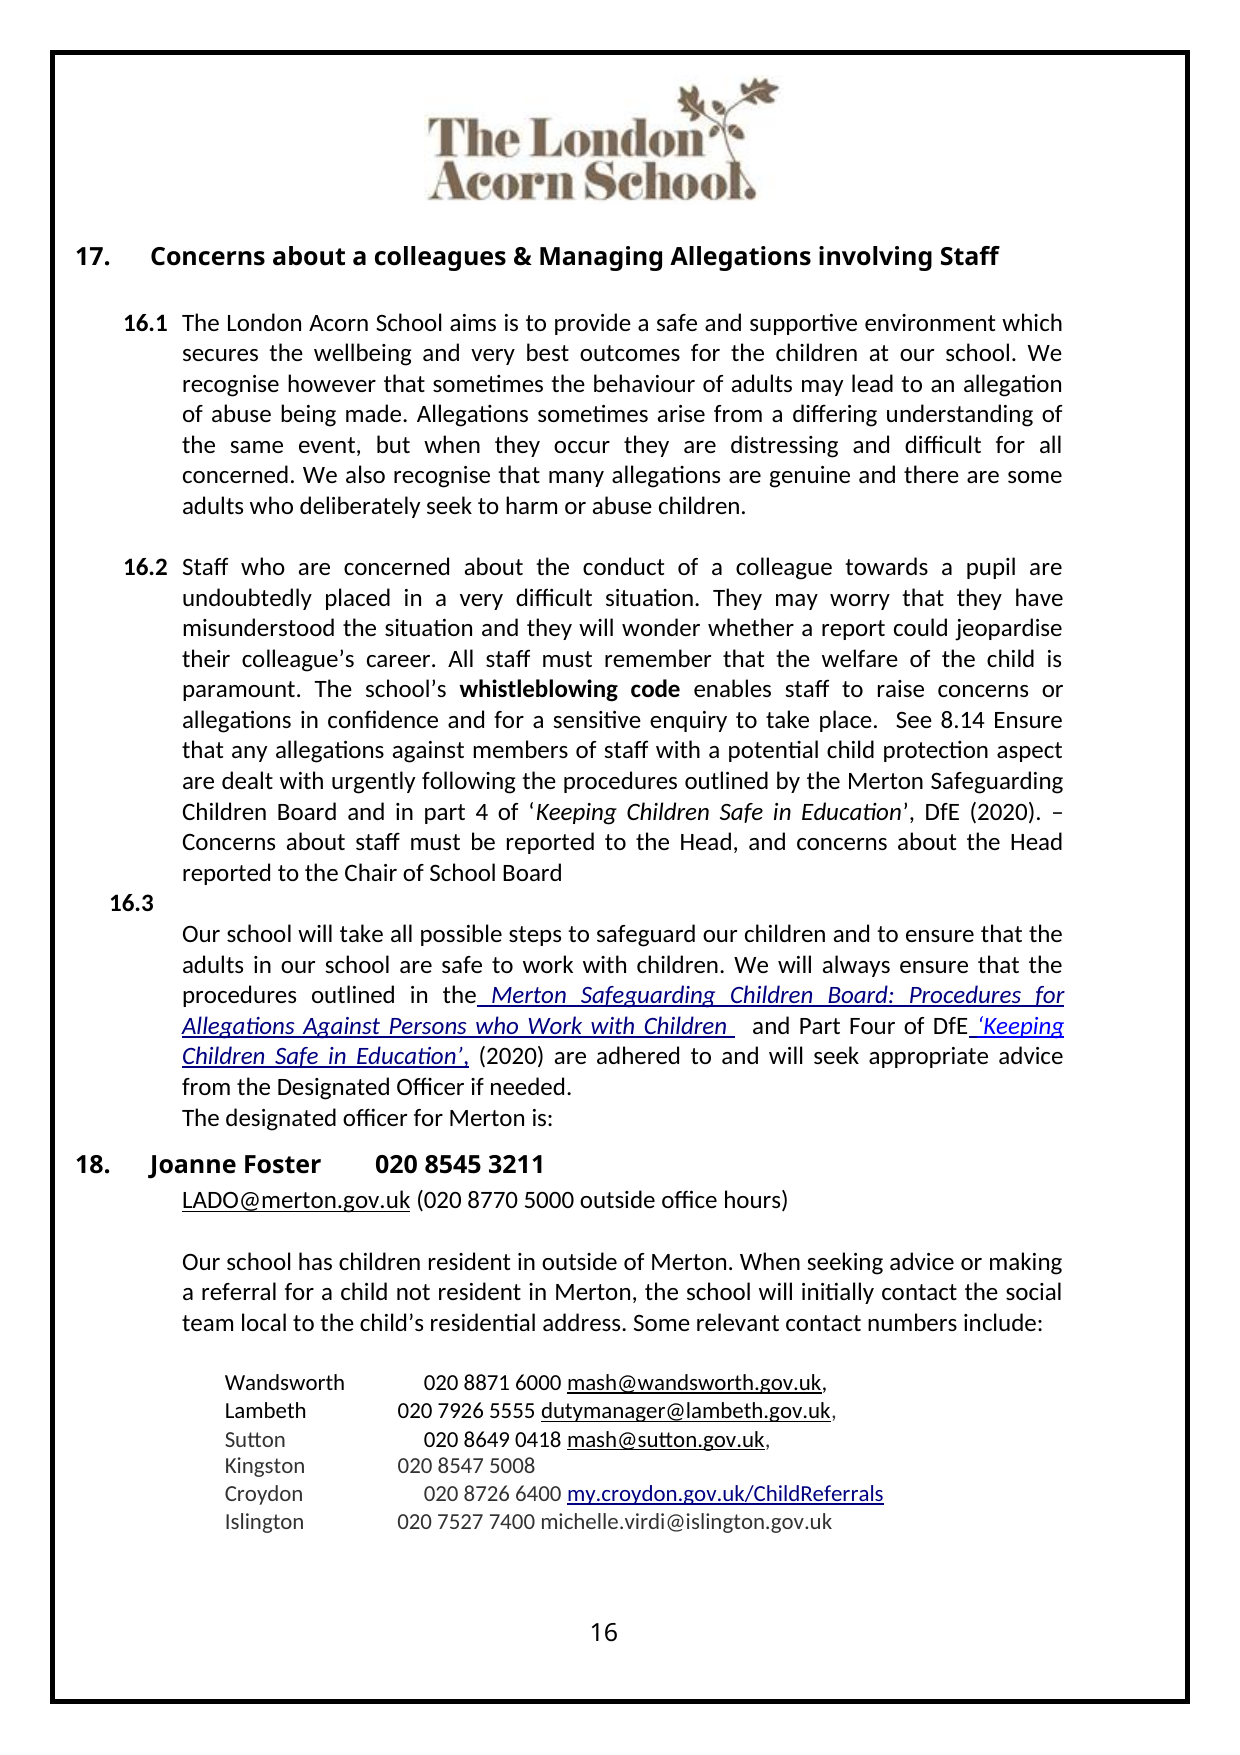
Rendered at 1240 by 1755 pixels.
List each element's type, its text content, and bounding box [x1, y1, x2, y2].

subtitle Concerns about a colleagues & Managing Allegations involving Staff [75, 239, 1164, 273]
text The designated officer for Merton is: [157, 1102, 1045, 1132]
text Sutton 020 8649 0418 mash@sutton.gov.uk, [198, 1425, 1164, 1453]
text Lambeth 020 7926 5555 dutymanager@lambeth.gov.uk, [172, 1397, 1164, 1425]
text 16.1 The London Acorn School aims is to provide a safe and supportive environment which secures the wellbeing and very best outcomes for the children at our school. We recognise however that sometimes the behaviour of adults may lead to an allegation of abuse being made. Allegations sometimes arise from a differing understanding of the same event, but when they occur they are distressing and difficult for all concerned. We also recognise that many allegations are genuine and there are some adults who deliberately seek to harm or abuse children. [123, 307, 1064, 521]
text Croydon 020 8726 6400 my.croydon.gov.uk/ChildReferrals [198, 1480, 895, 1507]
text Our school has children resident in outside of Merton. When seeking advice or making a referral for a child not resident in Merton, the school will initially contact the social team local to the child’s residential address. Some relevant contact numbers include: [182, 1246, 1064, 1337]
text LADO@merton.gov.uk (020 8770 5000 outside office hours) [156, 1184, 1164, 1215]
subtitle Joanne Foster 020 8545 3211 [75, 1147, 1164, 1181]
text Kingston 020 8547 5008 [172, 1453, 895, 1479]
text 16.3 [75, 888, 1064, 918]
text Islington 020 7527 7400 michelle.virdi@islington.gov.uk [172, 1508, 895, 1535]
text 16.2 Staff who are concerned about the conduct of a colleague towards a pupil are undoubtedly placed in a very difficult situation. They may worry that they have misunderstood the situation and they will wonder whether a report could jeopardise their colleague’s career. All staff must remember that the welfare of the child is paramount. The school’s whistleblowing code enables staff to raise concerns or allegations in confidence and for a sensitive enquiry to take place. See 8.14 Ensure that any allegations against members of staff with a potential child protection aspect are dealt with urgently following the procedures outlined by the Merton Safeguarding Children Board and in part 4 of ‘Keeping Children Safe in Education’, DfE (2020). – Concerns about staff must be reported to the Head, and concerns about the Head reported to the Chair of School Board [123, 552, 1064, 887]
text Our school will take all possible steps to safeguard our children and to ensure that the adults in our school are safe to work with children. We will always ensure that the procedures outlined in the Merton Safeguarding Children Board: Procedures for Allegations Against Persons who Work with Children and Part Four of DfE ‘Keeping Children Safe in Education’, (2020) are adhered to and will seek appropriate advice from the Designated Officer if needed. [182, 918, 1064, 1102]
text Wandsworth 020 8871 6000 mash@wandsworth.gov.uk, [198, 1368, 1064, 1396]
